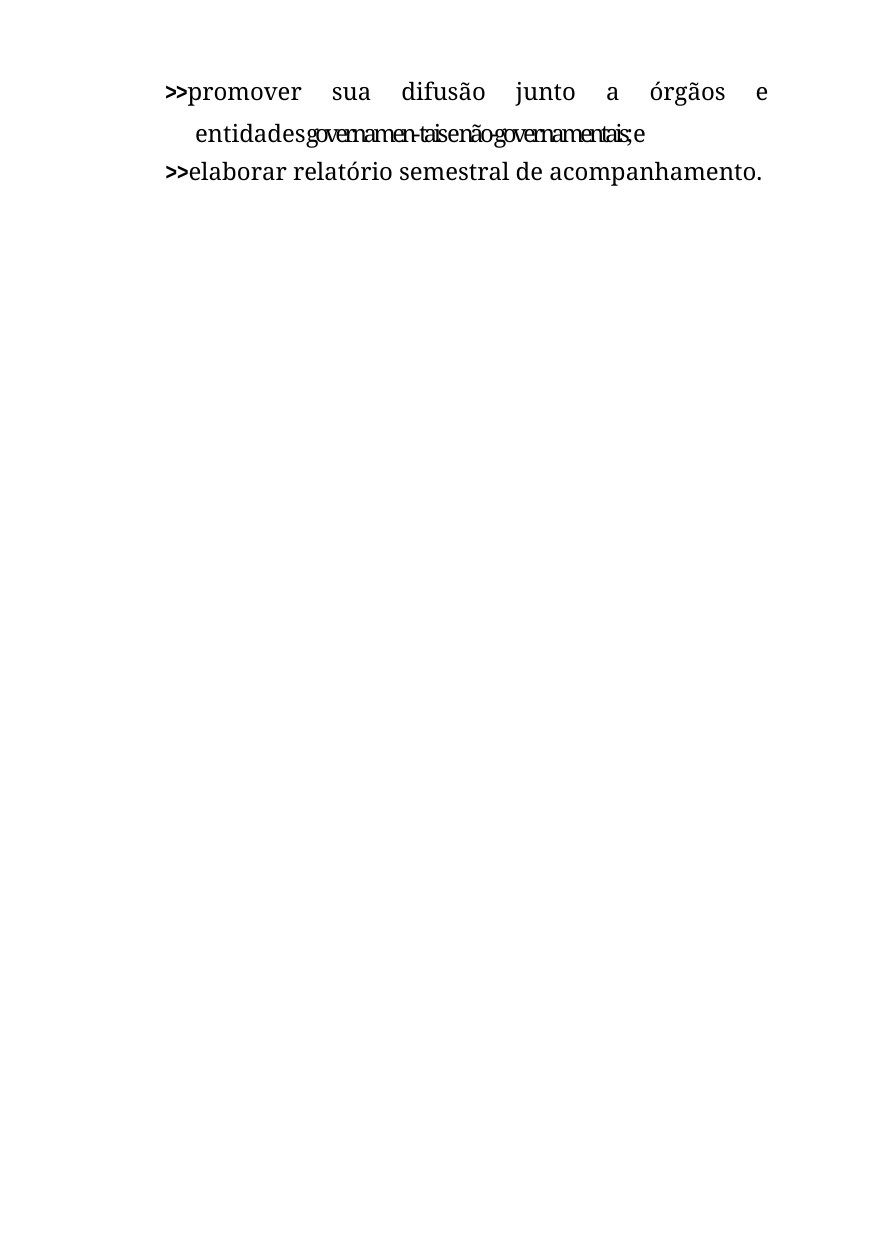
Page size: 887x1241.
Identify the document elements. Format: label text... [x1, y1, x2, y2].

text >>promover sua difusão junto a órgãos e entidadesgovernamen- tais e não-governamentais;e [165, 75, 769, 149]
text >>elaborar relatório semestral de acompanhamento. [165, 158, 886, 186]
